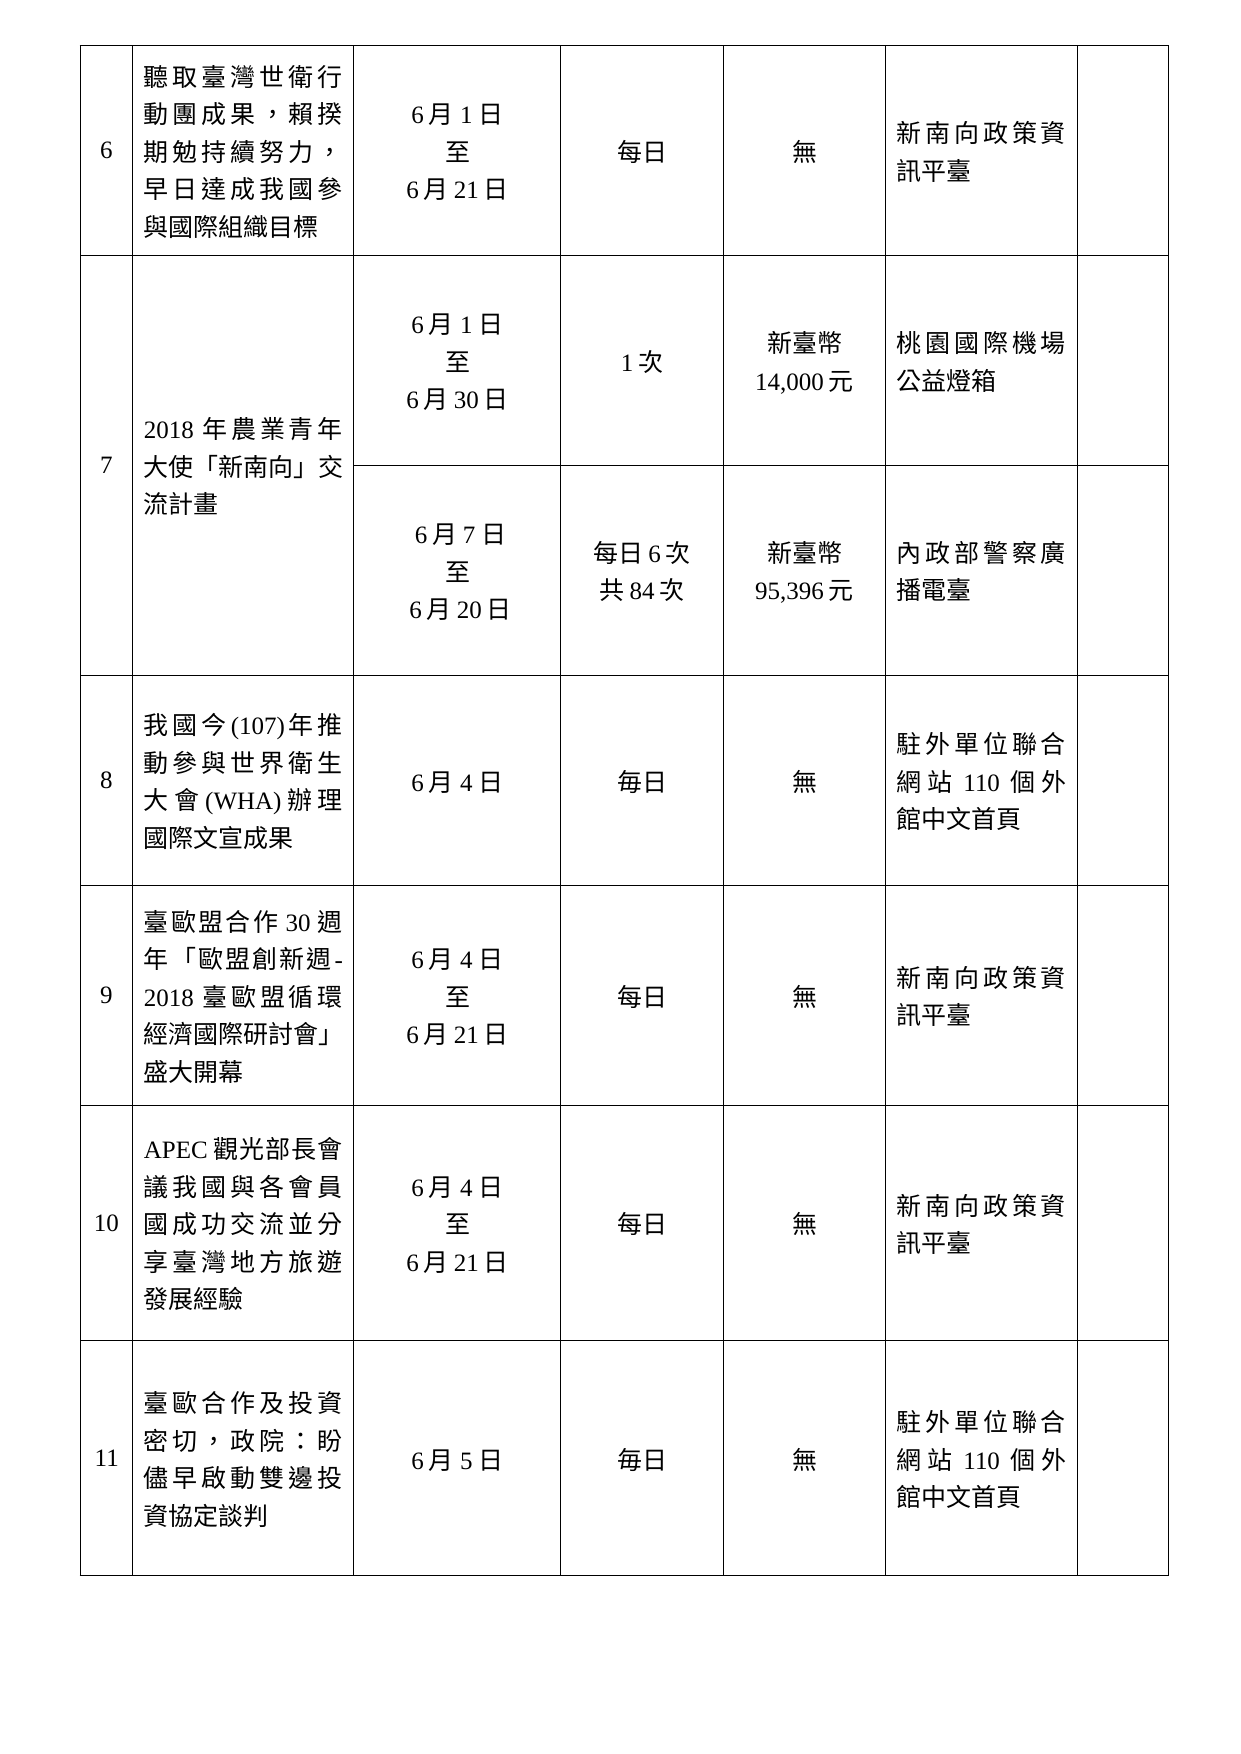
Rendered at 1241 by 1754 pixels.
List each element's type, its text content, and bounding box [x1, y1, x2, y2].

table_cell 6月 1 日 至 6月21日 [354, 46, 560, 255]
table_cell 6月 1 日 至 6月30日 [354, 256, 560, 465]
table_cell 新南向政策資訊平臺 [886, 1106, 1077, 1340]
table_cell 6月 4 日 至 6月21日 [354, 1106, 560, 1340]
table_cell 每日 [561, 1106, 723, 1340]
table_cell 駐外單位聯合網站110個外館中文首頁 [886, 1341, 1077, 1575]
table_cell 7 [81, 256, 132, 675]
table_cell 2018年農業青年大使「新南向」交流計畫 [133, 256, 353, 675]
table_cell 6月 4 日 至 6月21日 [354, 886, 560, 1105]
table_cell 毎日 [561, 1341, 723, 1575]
table_cell 10 [81, 1106, 132, 1340]
table_cell 內政部警察廣播電臺 [886, 466, 1077, 675]
table_cell 無 [724, 1106, 885, 1340]
table_cell 每日 [561, 886, 723, 1105]
table_cell 新南向政策資訊平臺 [886, 46, 1077, 255]
table_cell 8 [81, 676, 132, 884]
table_cell 駐外單位聯合網站110個外館中文首頁 [886, 676, 1077, 884]
table_cell 6月 5 日 [354, 1341, 560, 1575]
table_cell 6月 4 日 [354, 676, 560, 884]
table_cell 每日6次 共84次 [561, 466, 723, 675]
table_cell 新南向政策資訊平臺 [886, 886, 1077, 1105]
table_cell 無 [724, 886, 885, 1105]
table_cell 每日 [561, 46, 723, 255]
table_cell 我國今(107)年推動參與世界衛生大會(WHA)辦理國際文宣成果 [133, 676, 353, 884]
table_cell [1078, 466, 1168, 675]
table_cell [1078, 46, 1168, 255]
table_cell 無 [724, 676, 885, 884]
table_cell 新臺幣 14,000元 [724, 256, 885, 465]
table_cell 聽取臺灣世衛行動團成果，賴揆期勉持續努力，早日達成我國參與國際組織目標 [133, 46, 353, 255]
table_cell 新臺幣95,396元 [724, 466, 885, 675]
table_cell APEC觀光部長會議我國與各會員國成功交流並分享臺灣地方旅遊發展經驗 [133, 1106, 353, 1340]
table_cell 11 [81, 1341, 132, 1575]
table_cell 毎日 [561, 676, 723, 884]
table_cell 無 [724, 1341, 885, 1575]
table_cell 臺歐盟合作30週年「歐盟創新週-2018臺歐盟循環經濟國際研討會」盛大開幕 [133, 886, 353, 1105]
table_cell 無 [724, 46, 885, 255]
table_cell [1078, 886, 1168, 1105]
table_cell 桃園國際機場公益燈箱 [886, 256, 1077, 465]
table_cell [1078, 676, 1168, 884]
table_cell [1078, 1106, 1168, 1340]
table_cell [1078, 256, 1168, 465]
table_cell 1次 [561, 256, 723, 465]
table_cell [1078, 1341, 1168, 1575]
table_cell 臺歐合作及投資密切，政院：盼儘早啟動雙邊投資協定談判 [133, 1341, 353, 1575]
table_cell 6 [81, 46, 132, 255]
table_cell 9 [81, 886, 132, 1105]
table_cell 6月 7 日 至 6月20日 [354, 466, 560, 675]
